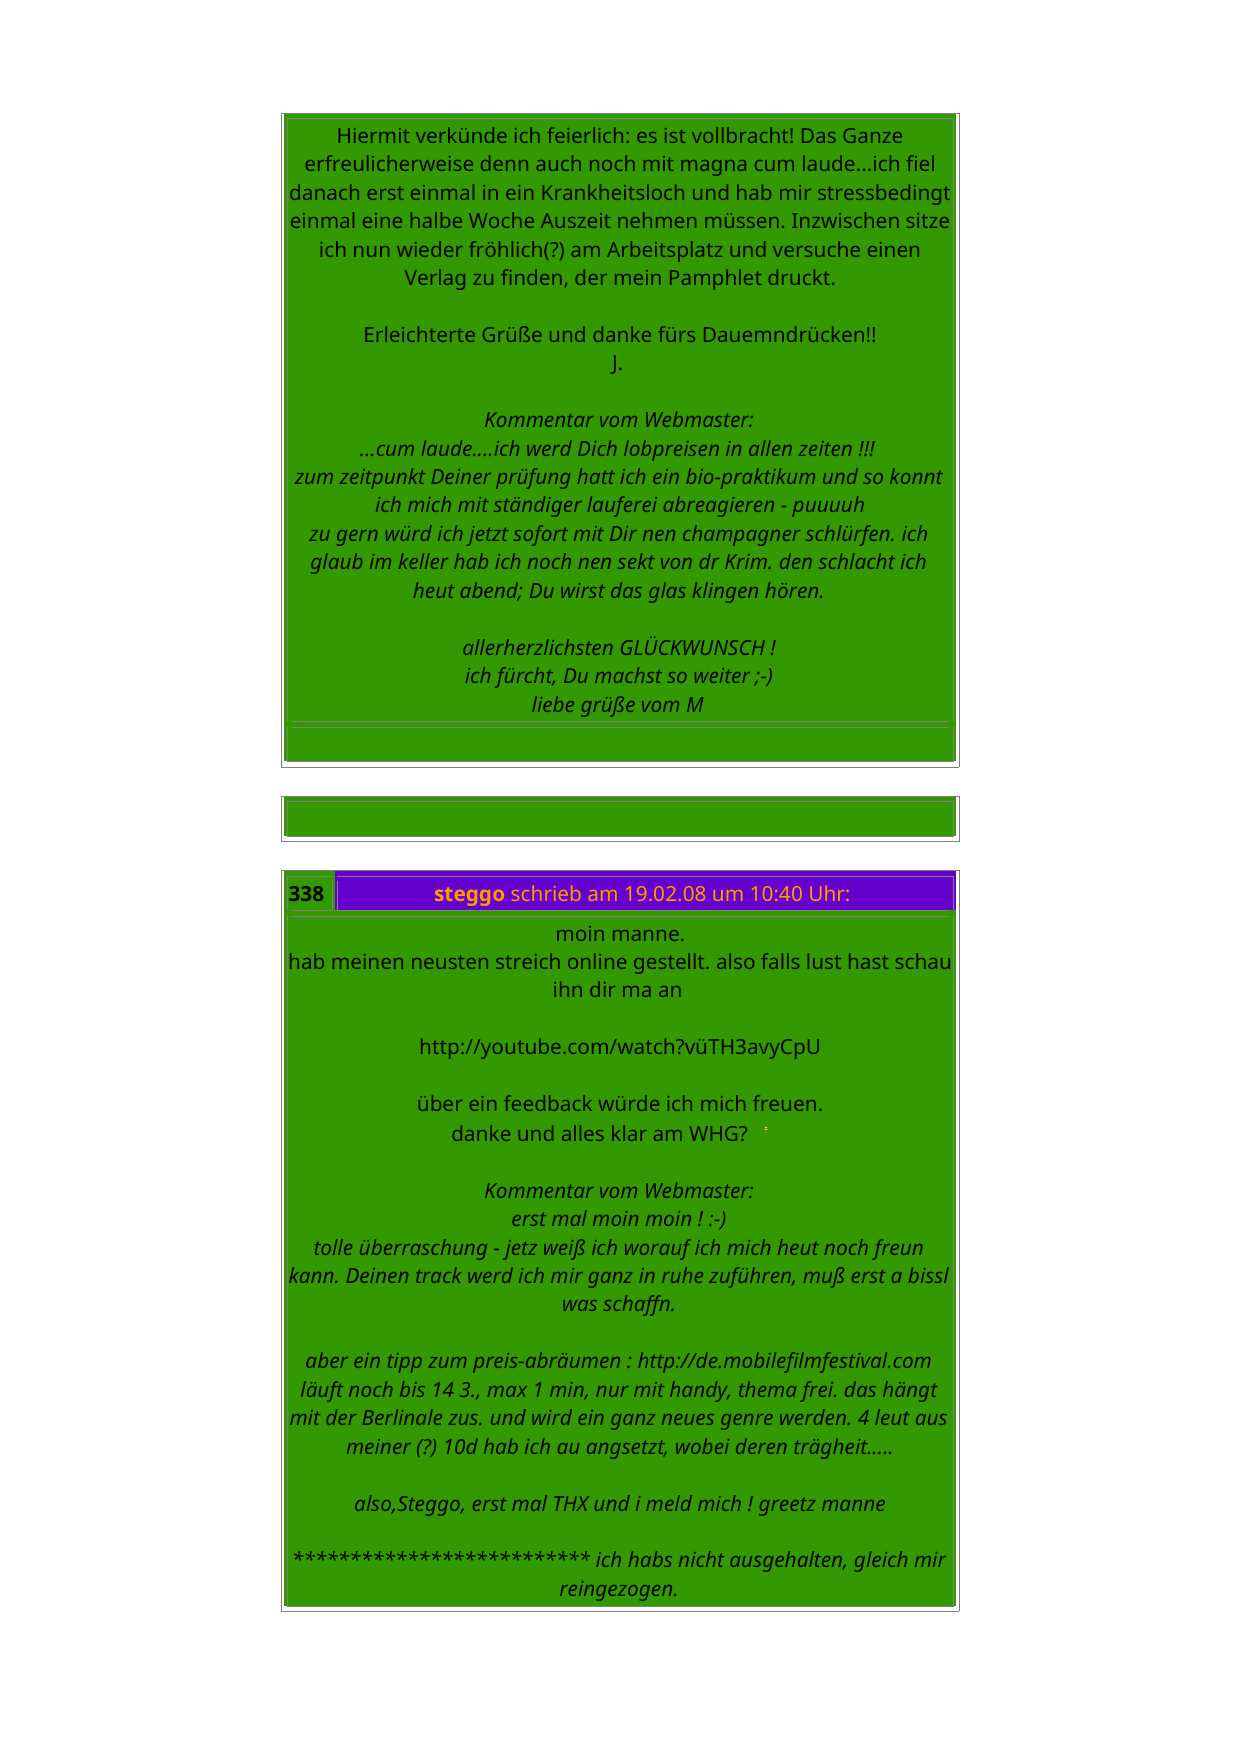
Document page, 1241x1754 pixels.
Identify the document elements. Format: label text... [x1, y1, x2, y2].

table_header [288, 802, 953, 836]
table_header [284, 797, 956, 836]
table_cell Hiermit verkünde ich feierlich: es ist vollbracht! Das Ganze erfreulicherweise denn auch noch mit magna cum laude...ich fiel danach erst einmal in ein Krankheitsloch und hab mir stressbedingt einmal eine halbe Woche Auszeit nehmen müssen. Inzwischen sitze ich nun wieder fröhlich(?) am Arbeitsplatz und versuche einen Verlag zu finden, der mein Pamphlet druckt. Erleichterte Grüße und danke fürs Dauemndrücken!! J. Kommentar vom Webmaster: ...cum laude....ich werd Dich lobpreisen in allen zeiten !!! zum zeitpunkt Deiner prüfung hatt ich ein bio-praktikum und so konnt ich mich mit ständiger lauferei abreagieren - puuuuh zu gern würd ich jetzt sofort mit Dir nen champagner schlürfen. ich glaub im keller hab ich noch nen sekt von dr Krim. den schlacht ich heut abend; Du wirst das glas klingen hören. allerherzlichsten GLÜCKWUNSCH ! ich fürcht, Du machst so weiter ;-) liebe grüße vom M [284, 114, 956, 721]
table_cell [284, 721, 956, 761]
table_header steggo schrieb am 19.02.08 um 10:40 Uhr: [335, 871, 956, 910]
table_cell moin manne. hab meinen neusten streich online gestellt. also falls lust hast schau ihn dir ma an http://youtube.com/watch?vüTH3avyCpU über ein feedback würde ich mich freuen. danke und alles klar am WHG? Kommentar vom Webmaster: erst mal moin moin ! :-) tolle überraschung - jetz weiß ich worauf ich mich heut noch freun kann. Deinen track werd ich mir ganz in ruhe zuführen, muß erst a bissl was schaffn. aber ein tipp zum preis-abräumen : http://de.mobilefilmfestival.com läuft noch bis 14 3., max 1 min, nur mit handy, thema frei. das hängt mit der Berlinale zus. und wird ein ganz neues genre werden. 4 leut aus meiner (?) 10d hab ich au angsetzt, wobei deren trägheit..... also,Steggo, erst mal THX und i meld mich ! greetz manne ************************** ich habs nicht ausgehalten, gleich mir reingezogen. [284, 910, 956, 1606]
table_header 338 [284, 871, 335, 910]
